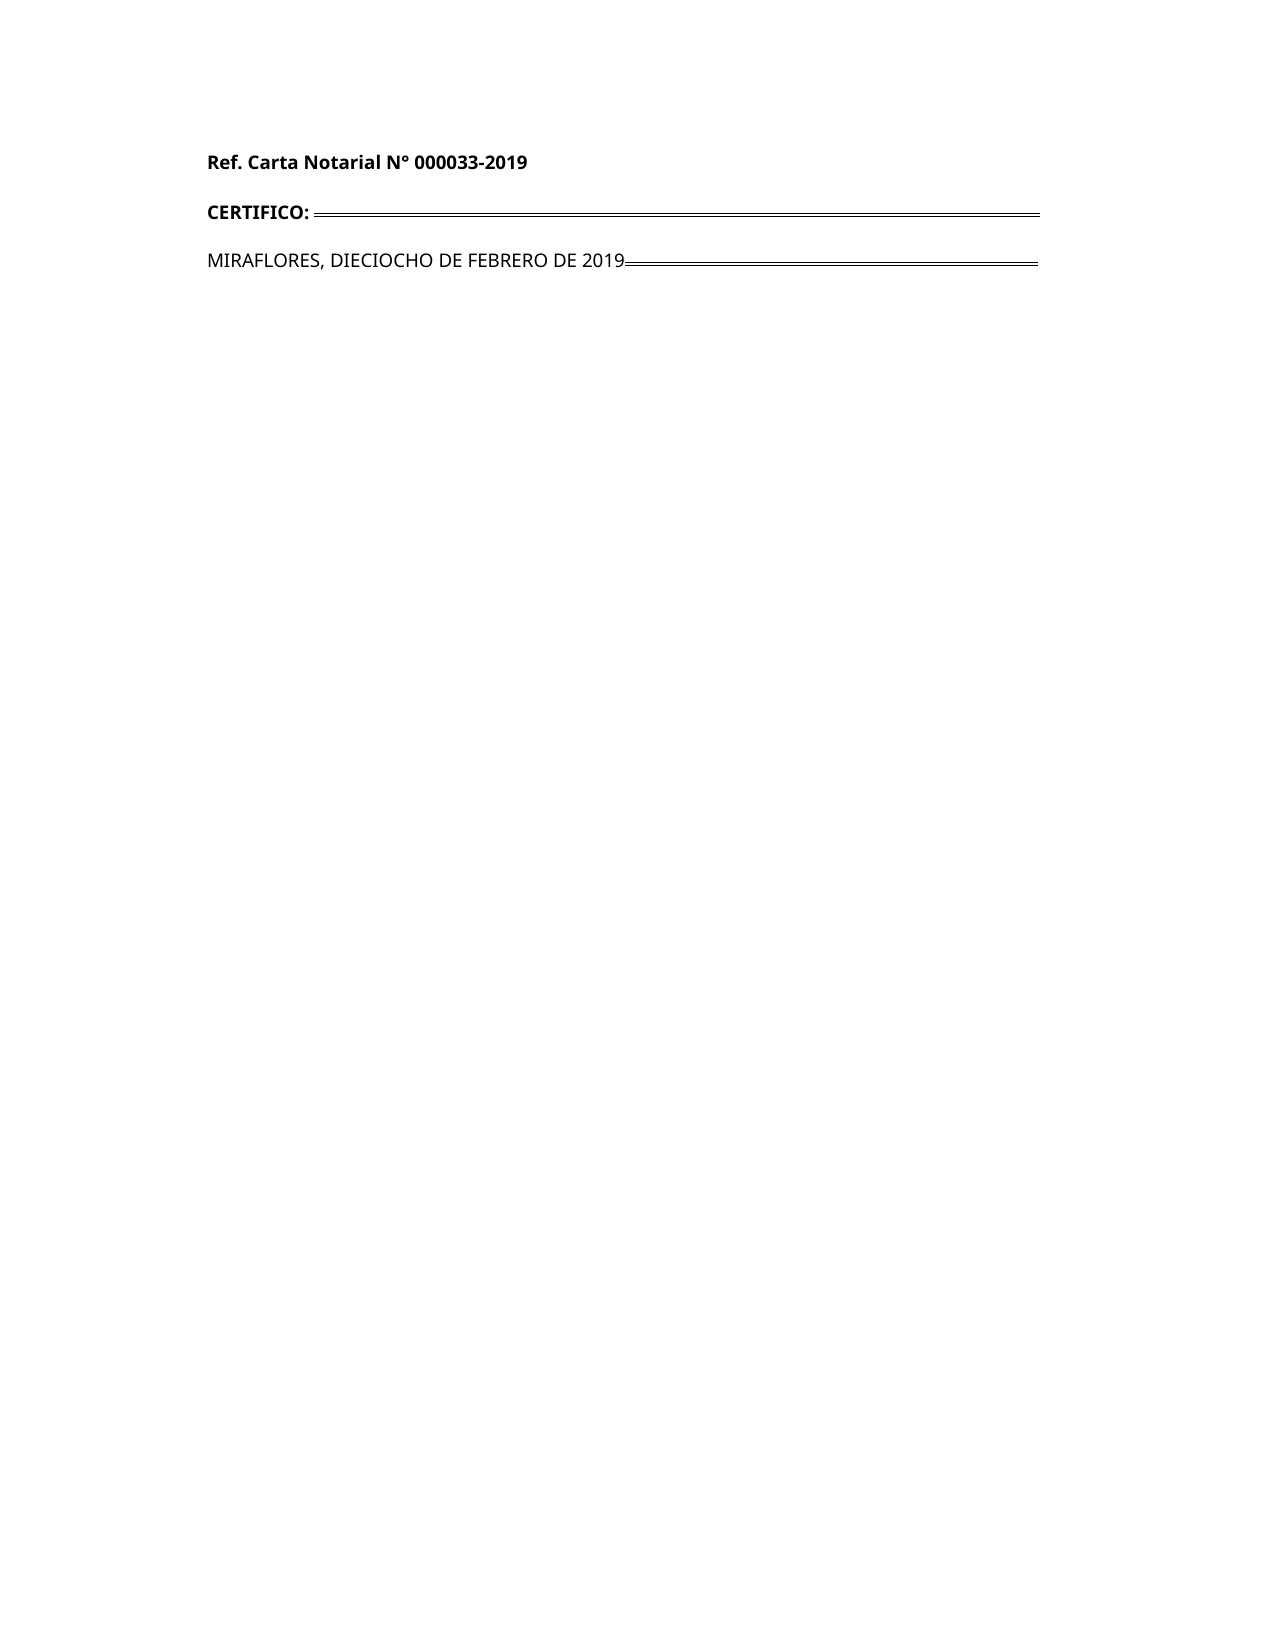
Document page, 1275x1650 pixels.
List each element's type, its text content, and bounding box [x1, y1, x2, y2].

text MIRAFLORES, DIECIOCHO DE FEBRERO DE 2019 [207, 248, 1041, 273]
text Ref. Carta Notarial N° 000033-2019 [207, 149, 1041, 174]
text CERTIFICO: [207, 199, 1041, 225]
